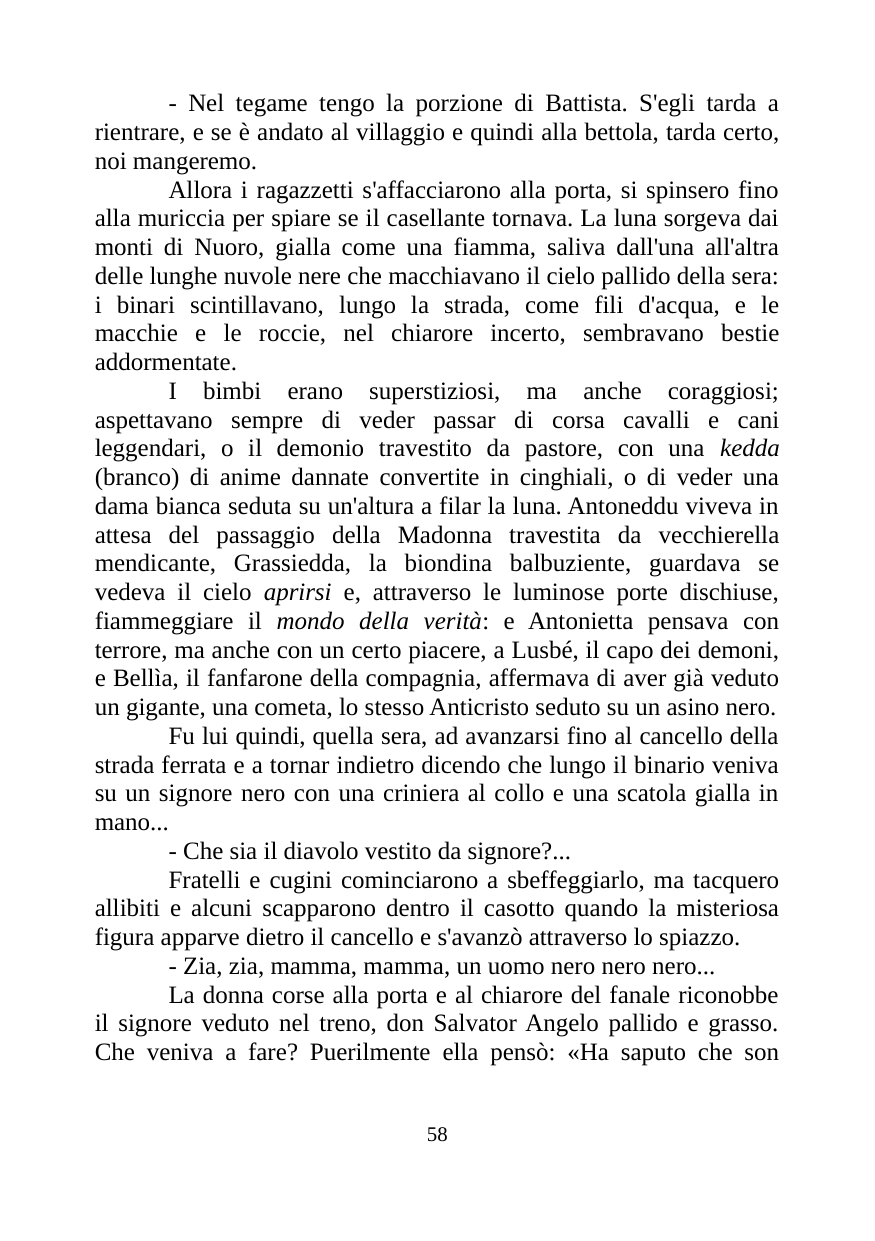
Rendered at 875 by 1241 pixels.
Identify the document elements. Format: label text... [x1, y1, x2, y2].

text Allora i ragazzetti s'affacciarono alla porta, si spinsero fino alla muriccia per spiare se il casellante tornava. La luna sorgeva dai monti di Nuoro, gialla come una fiamma, saliva dall'una all'altra delle lunghe nuvole nere che macchiavano il cielo pallido della sera: i binari scintillavano, lungo la strada, come fili d'acqua, e le macchie e le roccie, nel chiarore incerto, sembravano bestie addormentate. [94, 175, 779, 376]
text - Zia, zia, mamma, mamma, un uomo nero nero nero... [94, 951, 779, 980]
text - Che sia il diavolo vestito da signore?... [94, 836, 779, 865]
text La donna corse alla porta e al chiarore del fanale riconobbe il signore veduto nel treno, don Salvator Angelo pallido e grasso. Che veniva a fare? Puerilmente ella pensò: «Ha saputo che son [94, 980, 779, 1066]
text I bimbi erano superstiziosi, ma anche coraggiosi; aspettavano sempre di veder passar di corsa cavalli e cani leggendari, o il demonio travestito da pastore, con una kedda (branco) di anime dannate convertite in cinghiali, o di veder una dama bianca seduta su un'altura a filar la luna. Antoneddu viveva in attesa del passaggio della Madonna travestita da vecchierella mendicante, Grassiedda, la biondina balbuziente, guardava se vedeva il cielo aprirsi e, attraverso le luminose porte dischiuse, fiammeggiare il mondo della verità: e Antonietta pensava con terrore, ma anche con un certo piacere, a Lusbé, il capo dei demoni, e Bellìa, il fanfarone della compagnia, affermava di aver già veduto un gigante, una cometa, lo stesso Anticristo seduto su un asino nero. [94, 376, 779, 721]
text Fratelli e cugini cominciarono a sbeffeggiarlo, ma tacquero allibiti e alcuni scapparono dentro il casotto quando la misteriosa figura apparve dietro il cancello e s'avanzò attraverso lo spiazzo. [94, 865, 779, 951]
text - Nel tegame tengo la porzione di Battista. S'egli tarda a rientrare, e se è andato al villaggio e quindi alla bettola, tarda certo, noi mangeremo. [94, 88, 779, 175]
text Fu lui quindi, quella sera, ad avanzarsi fino al cancello della strada ferrata e a tornar indietro dicendo che lungo il binario veniva su un signore nero con una criniera al collo e una scatola gialla in mano... [94, 721, 779, 836]
